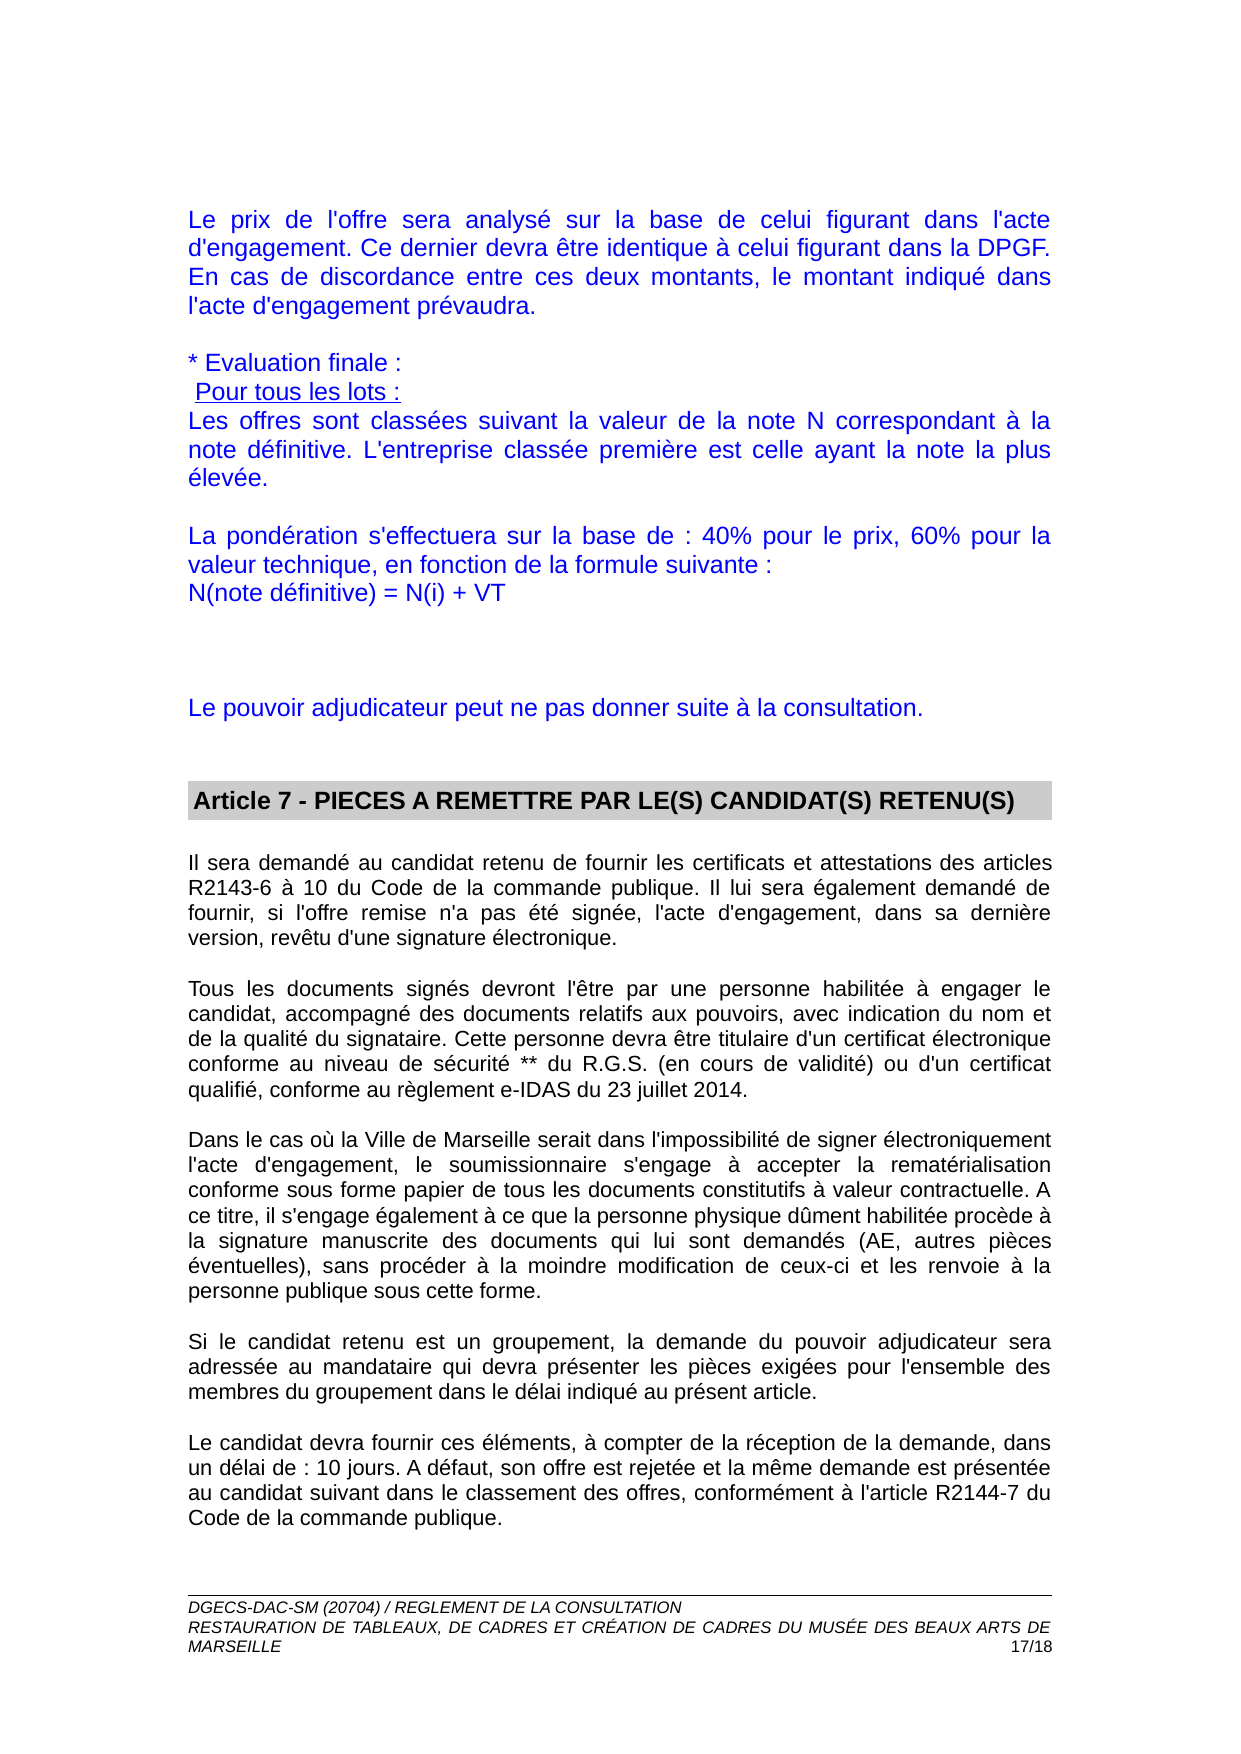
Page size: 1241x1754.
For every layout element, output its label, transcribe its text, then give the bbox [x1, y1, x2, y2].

text * Evaluation finale : [188, 348, 1052, 377]
text Il sera demandé au candidat retenu de fournir les certificats et attestations des articles R2143-6 à 10 du Code de la commande publique. Il lui sera également demandé de fournir, si l'offre remise n'a pas été signée, l'acte d'engagement, dans sa dernière version, revêtu d'une signature électronique. [188, 849, 1052, 950]
text Les offres sont classées suivant la valeur de la note N correspondant à la note définitive. L'entreprise classée première est celle ayant la note la plus élevée. [188, 406, 1052, 492]
text Si le candidat retenu est un groupement, la demande du pouvoir adjudicateur sera adressée au mandataire qui devra présenter les pièces exigées pour l'ensemble des membres du groupement dans le délai indiqué au présent article. [188, 1328, 1052, 1404]
text Pour tous les lots : [188, 377, 1052, 406]
text N(note définitive) = N(i) + VT [188, 578, 1052, 607]
text Tous les documents signés devront l'être par une personne habilitée à engager le candidat, accompagné des documents relatifs aux pouvoirs, avec indication du nom et de la qualité du signataire. Cette personne devra être titulaire d'un certificat électronique conforme au niveau de sécurité ** du R.G.S. (en cours de validité) ou d'un certificat qualifié, conforme au règlement e-IDAS du 23 juillet 2014. [188, 976, 1052, 1102]
text La pondération s'effectuera sur la base de : 40% pour le prix, 60% pour la valeur technique, en fonction de la formule suivante : [188, 521, 1052, 578]
subtitle PIECES A REMETTRE PAR LE(S) CANDIDAT(S) RETENU(S) [190, 783, 1050, 818]
text Le prix de l'offre sera analysé sur la base de celui figurant dans l'acte d'engagement. Ce dernier devra être identique à celui figurant dans la DPGF. En cas de discordance entre ces deux montants, le montant indiqué dans l'acte d'engagement prévaudra. [188, 204, 1052, 319]
text Le candidat devra fournir ces éléments, à compter de la réception de la demande, dans un délai de : 10 jours. A défaut, son offre est rejetée et la même demande est présentée au candidat suivant dans le classement des offres, conformément à l'article R2144-7 du Code de la commande publique. [188, 1429, 1052, 1530]
text Dans le cas où la Ville de Marseille serait dans l'impossibilité de signer électroniquement l'acte d'engagement, le soumissionnaire s'engage à accepter la rematérialisation conforme sous forme papier de tous les documents constitutifs à valeur contractuelle. A ce titre, il s'engage également à ce que la personne physique dûment habilitée procède à la signature manuscrite des documents qui lui sont demandés (AE, autres pièces éventuelles), sans procéder à la moindre modification de ceux-ci et les renvoie à la personne publique sous cette forme. [188, 1127, 1052, 1303]
text Le pouvoir adjudicateur peut ne pas donner suite à la consultation. [188, 693, 1052, 722]
